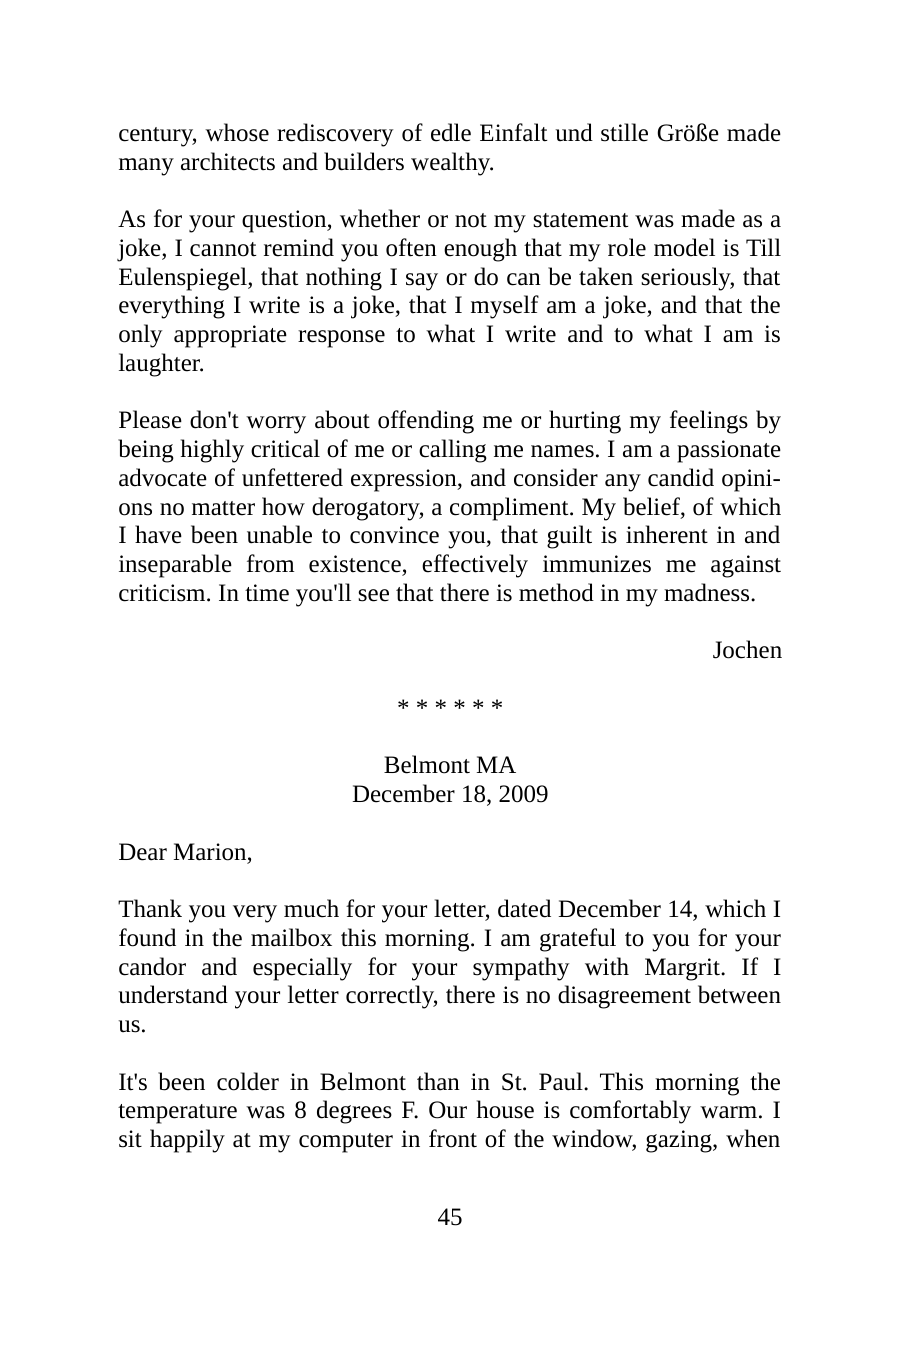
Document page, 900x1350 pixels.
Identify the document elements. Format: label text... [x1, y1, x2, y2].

text * * * * * * [118, 693, 782, 722]
text As for your question, whether or not my statement was made as a joke, I cannot remind you often enough that my role model is Till Eulenspiegel, that nothing I say or do can be taken seriously, that everything I write is a joke, that I myself am a joke, and that the only appropriate response to what I write and to what I am is laughter. [118, 204, 782, 377]
text Jochen [118, 636, 782, 664]
text century, whose rediscovery of edle Einfalt und stille Größe made many architects and builders wealthy. [118, 118, 782, 176]
text Thank you very much for your letter, dated December 14, which I found in the mailbox this morning. I am grateful to you for your candor and especially for your sympathy with Margrit. If I understand your letter correctly, there is no disagreement between us. [118, 894, 782, 1038]
text Dear Marion, [118, 837, 782, 866]
text December 18, 2009 [118, 779, 782, 808]
text Please don't worry about offending me or hurting my feelings by being highly critical of me or calling me names. I am a passionate advocate of unfettered expression, and consider any candid opini-ons no matter how derogatory, a compliment. My belief, of which I have been unable to convince you, that guilt is inherent in and inseparable from existence, effectively immunizes me against criticism. In time you'll see that there is method in my madness. [118, 406, 782, 607]
text It's been colder in Belmont than in St. Paul. This morning the temperature was 8 degrees F. Our house is comfortably warm. I sit happily at my computer in front of the window, gazing, when [118, 1067, 782, 1153]
text Belmont MA [118, 751, 782, 779]
